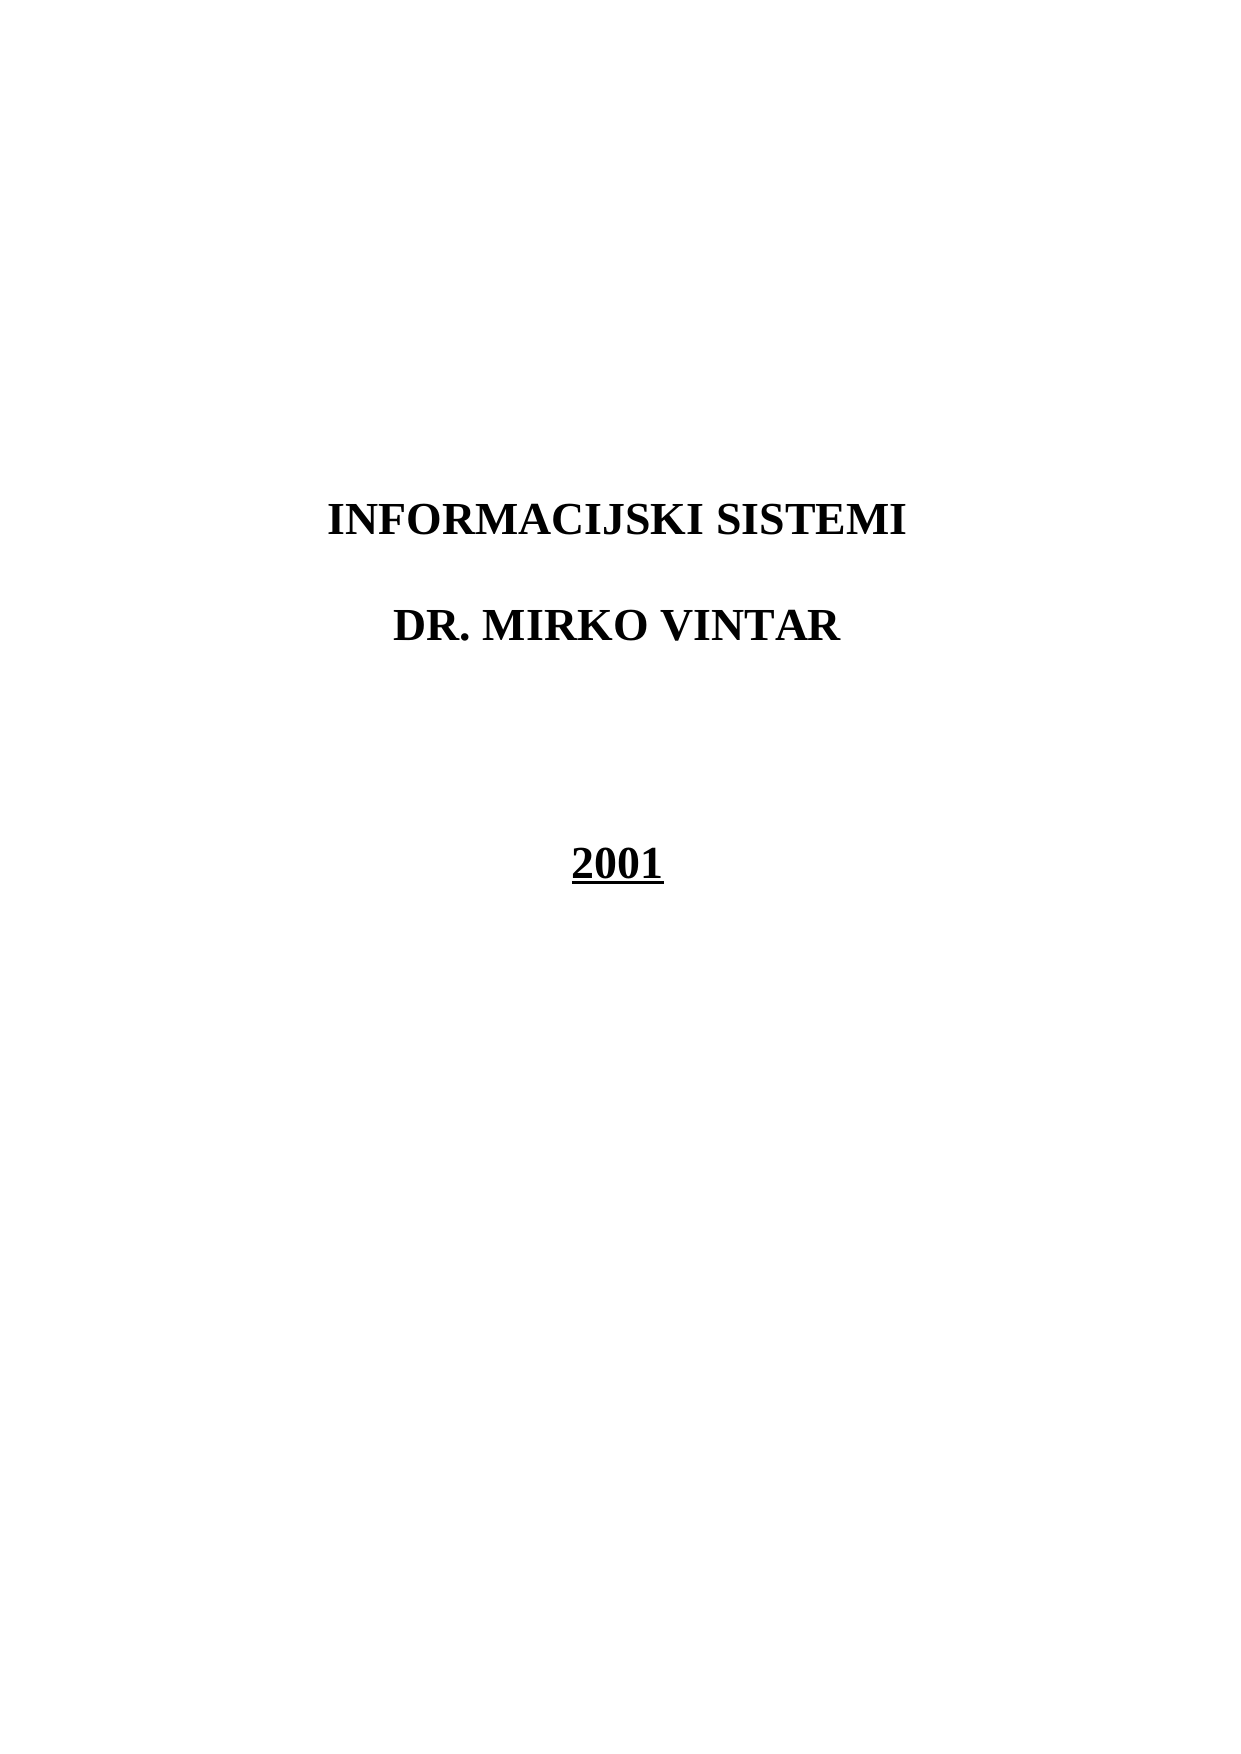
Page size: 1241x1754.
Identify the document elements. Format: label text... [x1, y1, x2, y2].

subtitle INFORMACIJSKI SISTEMI [100, 491, 1134, 544]
text DR. MIRKO VINTAR [100, 597, 1134, 650]
text 2001 [100, 836, 1134, 889]
